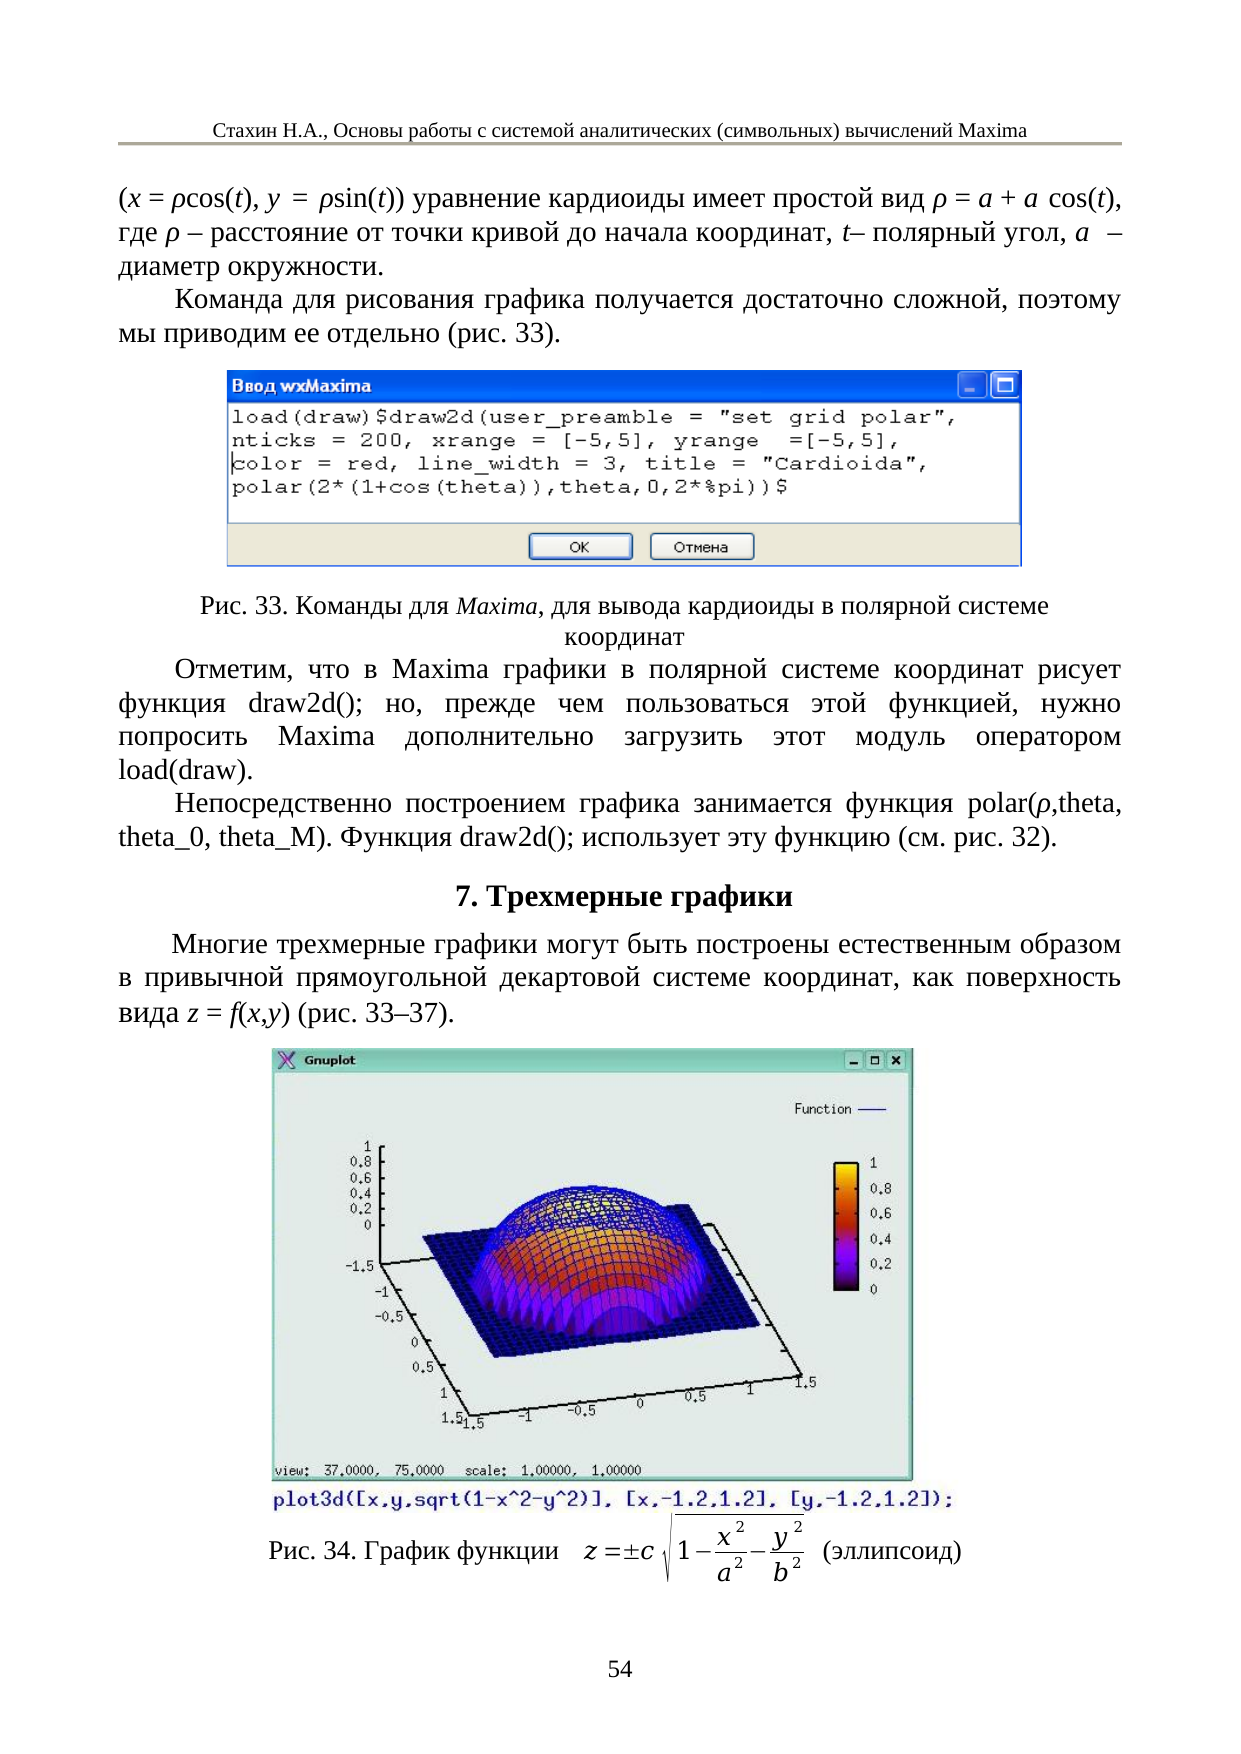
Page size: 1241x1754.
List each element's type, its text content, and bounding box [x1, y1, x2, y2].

text (x = ρcos(t), y = ρsin(t)) уравнение кардиоиды имеет простой вид ρ = a + a cos(t), где ρ – расстояние от точки кривой до начала координат, t– полярный угол, a – диаметр окружности. [118, 181, 1122, 281]
picture [271, 1048, 959, 1513]
text Команда для рисования графика получается достаточно сложной, поэтому мы приводим ее отдельно (рис. 33). [118, 281, 1122, 348]
table_header [137, 1048, 271, 1512]
table_cell Рис. 33. Команды для Maxima, для вывода кардиоиды в полярной системе координат [137, 577, 1112, 651]
text Непосредственно построением графика занимается функция polar(ρ,theta, theta_0, theta_M). Функция draw2d(); использует эту функцию (см. рис. 32). [118, 786, 1122, 853]
subtitle 7. Трехмерные графики [118, 878, 1122, 913]
table_header [959, 1048, 1093, 1512]
text Многие трехмерные графики могут быть построены естественным образом в привычной прямоугольной декартовой системе координат, как поверхность вида z = f(x,y) (рис. 33–37). [118, 926, 1122, 1029]
table_header [137, 361, 210, 577]
picture [226, 370, 1022, 568]
table_header [1038, 361, 1112, 577]
text Отметим, что в Maxima графики в полярной системе координат рисует функция draw2d(); но, прежде чем пользоваться этой функцией, нужно попросить Maxima дополнительно загрузить этот модуль оператором load(draw). [118, 651, 1122, 786]
table_cell Рис. 34. График функции (эллипсоид) [137, 1513, 1093, 1612]
